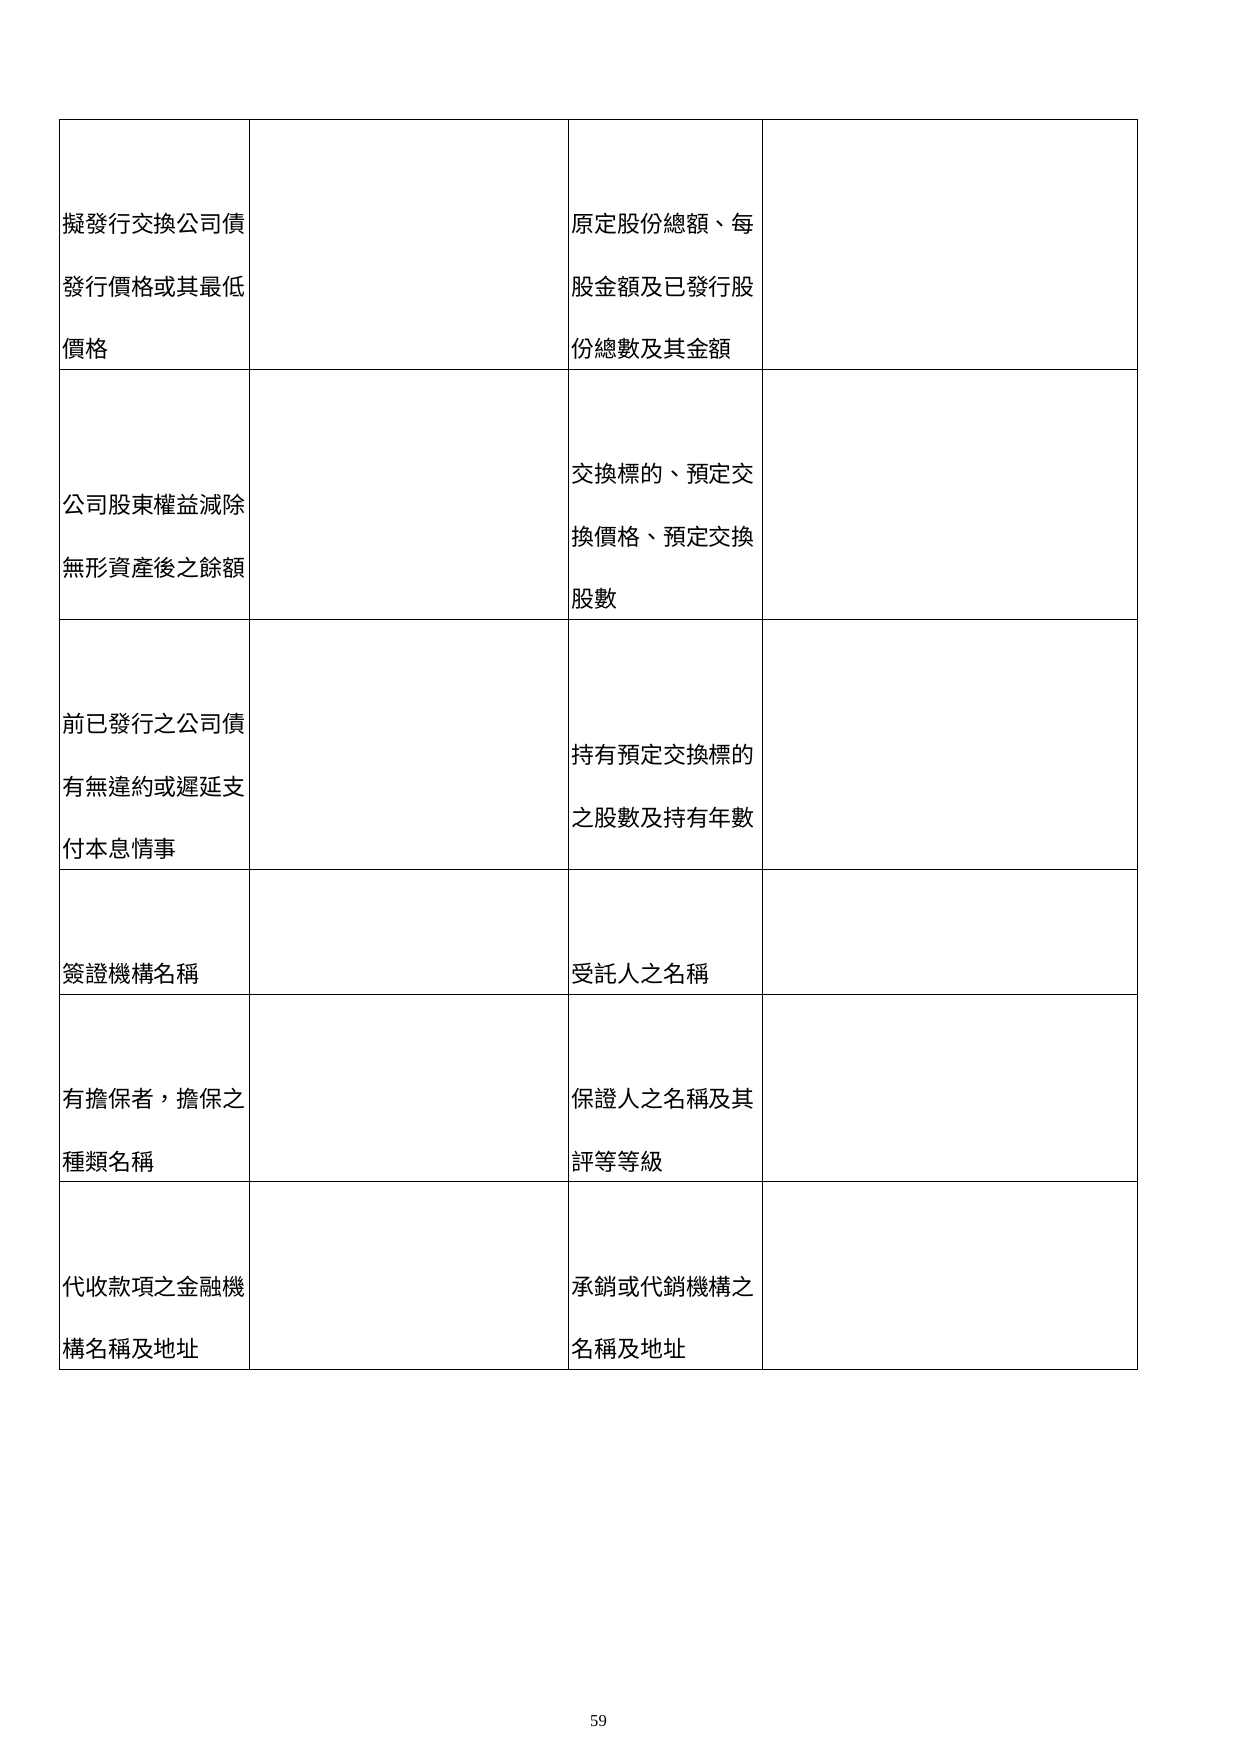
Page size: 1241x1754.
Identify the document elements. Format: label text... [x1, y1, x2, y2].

table_cell [250, 870, 568, 994]
table_cell [763, 995, 1137, 1181]
table_cell 承銷或代銷機構之名稱及地址 [569, 1182, 762, 1369]
table_cell [250, 620, 568, 869]
table_cell [763, 370, 1137, 619]
table_cell 前已發行之公司債有無違約或遲延支付本息情事 [60, 620, 249, 869]
table_cell [763, 120, 1137, 369]
table_cell [250, 120, 568, 369]
table_cell 保證人之名稱及其評等等級 [569, 995, 762, 1181]
table_cell [763, 620, 1137, 869]
table_cell [250, 995, 568, 1181]
table_cell [763, 1182, 1137, 1369]
table_cell 代收款項之金融機構名稱及地址 [60, 1182, 249, 1369]
table_cell [250, 370, 568, 619]
table_cell 擬發行交換公司債發行價格或其最低價格 [60, 120, 249, 369]
table_cell [763, 870, 1137, 994]
table_cell 交換標的、預定交換價格、預定交換股數 [569, 370, 762, 619]
table_cell 有擔保者，擔保之種類名稱 [60, 995, 249, 1181]
table_cell 受託人之名稱 [569, 870, 762, 994]
table_cell 公司股東權益減除無形資產後之餘額 [60, 370, 249, 619]
table_cell [250, 1182, 568, 1369]
table_cell 持有預定交換標的之股數及持有年數 [569, 620, 762, 869]
table_cell 原定股份總額、每股金額及已發行股份總數及其金額 [569, 120, 762, 369]
table_cell 簽證機構名稱 [60, 870, 249, 994]
